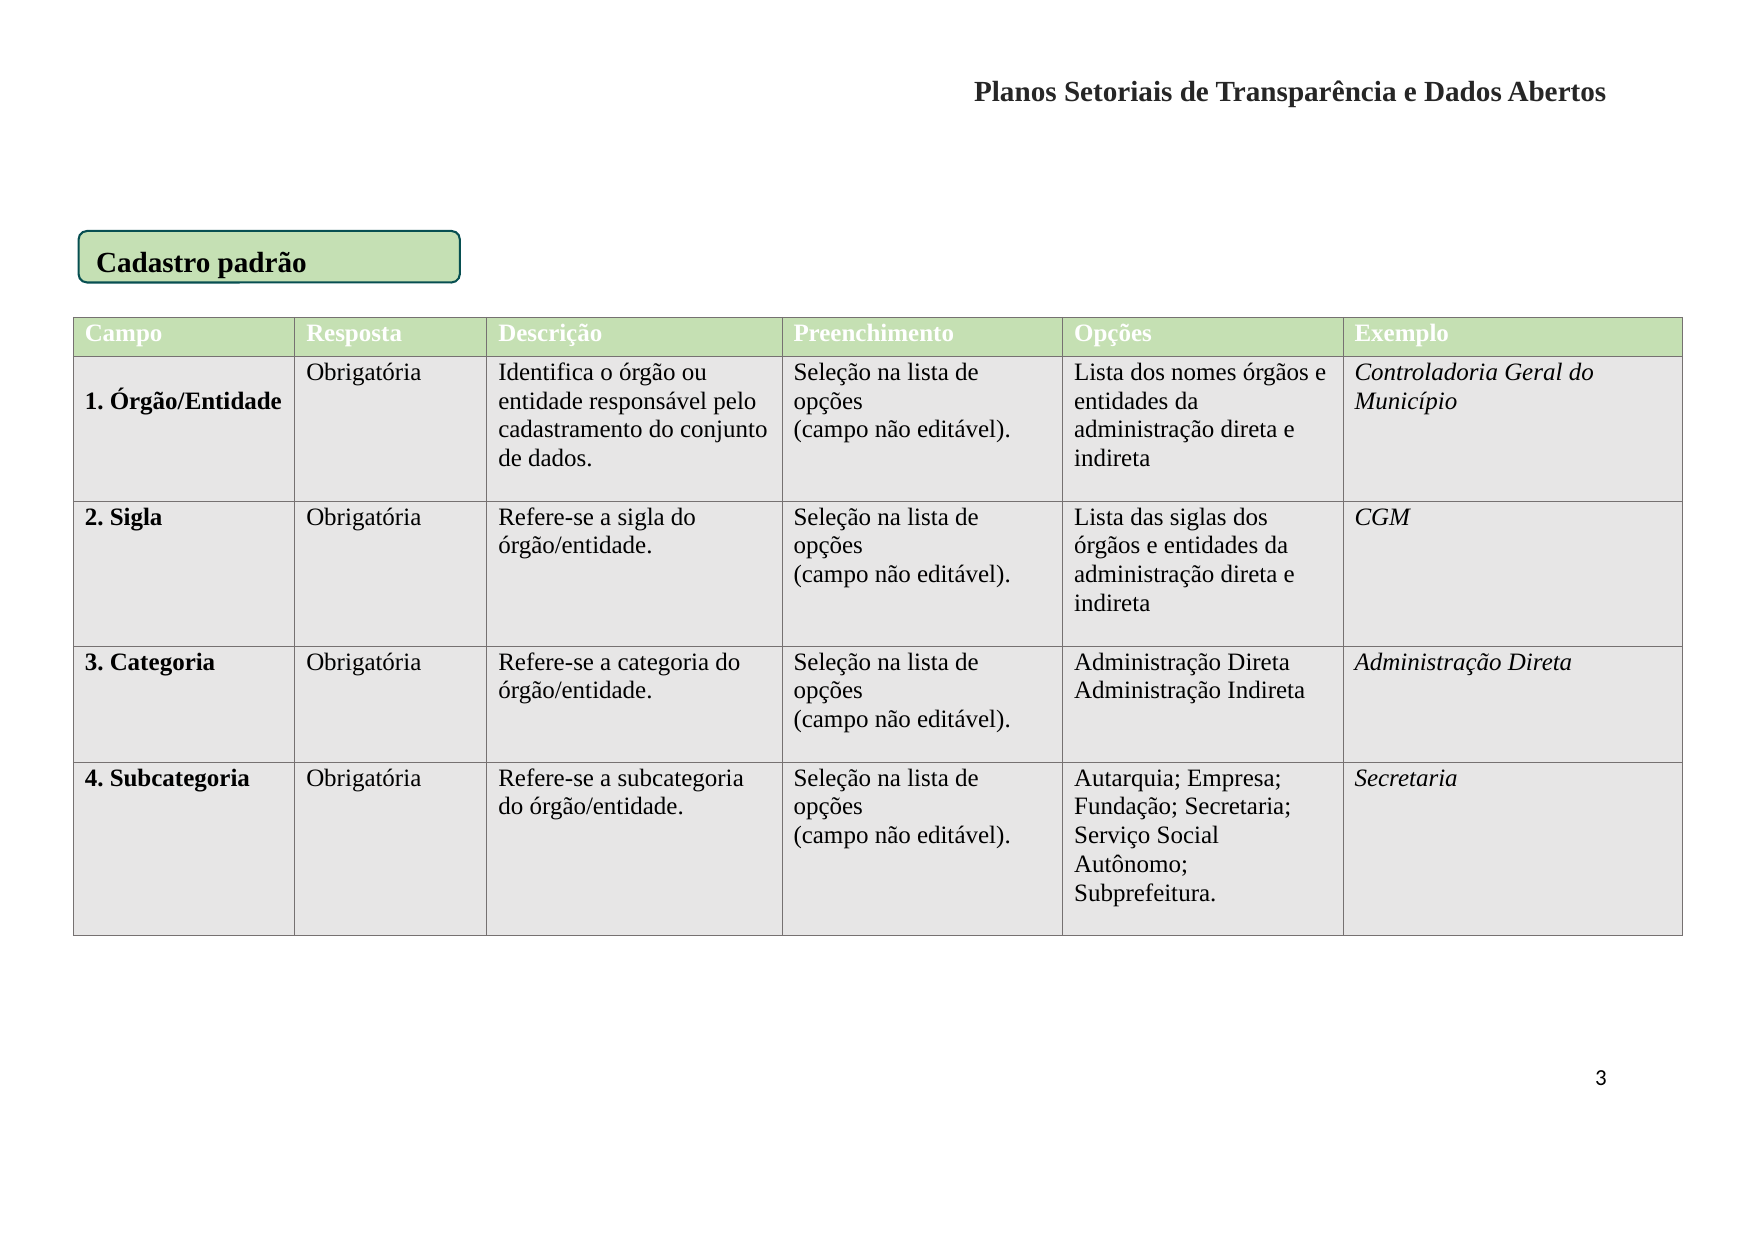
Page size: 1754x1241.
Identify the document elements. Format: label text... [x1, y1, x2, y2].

table_header Resposta [295, 318, 486, 356]
table_header Campo [74, 318, 294, 356]
table_cell Obrigatória [295, 763, 486, 935]
table_cell 4. Subcategoria [74, 763, 294, 935]
table_cell Lista das siglas dos órgãos e entidades da administração direta e indireta [1063, 502, 1343, 646]
table_cell Administração Direta [1344, 647, 1682, 762]
table_cell Obrigatória [295, 647, 486, 762]
table_header Exemplo [1344, 318, 1682, 356]
table_cell Seleção na lista de opções (campo não editável). [783, 502, 1062, 646]
table_header Opções [1063, 318, 1343, 356]
table_cell 2. Sigla [74, 502, 294, 646]
table_cell Lista dos nomes órgãos e entidades da administração direta e indireta [1063, 357, 1343, 501]
table_cell Seleção na lista de opções (campo não editável). [783, 763, 1062, 935]
table_header Preenchimento [783, 318, 1062, 356]
table_cell Obrigatória [295, 502, 486, 646]
table_cell Seleção na lista de opções (campo não editável). [783, 647, 1062, 762]
table_cell 1. Órgão/Entidade [74, 357, 294, 501]
table_cell Administração Direta Administração Indireta [1063, 647, 1343, 762]
table_cell Seleção na lista de opções (campo não editável). [783, 357, 1062, 501]
table_cell Obrigatória [295, 357, 486, 501]
table_cell Controladoria Geral do Município [1344, 357, 1682, 501]
table_cell Refere-se a categoria do órgão/entidade. [487, 647, 782, 762]
table_cell Refere-se a subcategoria do órgão/entidade. [487, 763, 782, 935]
table_cell Refere-se a sigla do órgão/entidade. [487, 502, 782, 646]
table_cell Autarquia; Empresa; Fundação; Secretaria; Serviço Social Autônomo; Subprefeitura. [1063, 763, 1343, 935]
table_header Descrição [487, 318, 782, 356]
table_cell Secretaria [1344, 763, 1682, 935]
table_cell 3. Categoria [74, 647, 294, 762]
table_cell Identifica o órgão ou entidade responsável pelo cadastramento do conjunto de dados. [487, 357, 782, 501]
table_cell CGM [1344, 502, 1682, 646]
